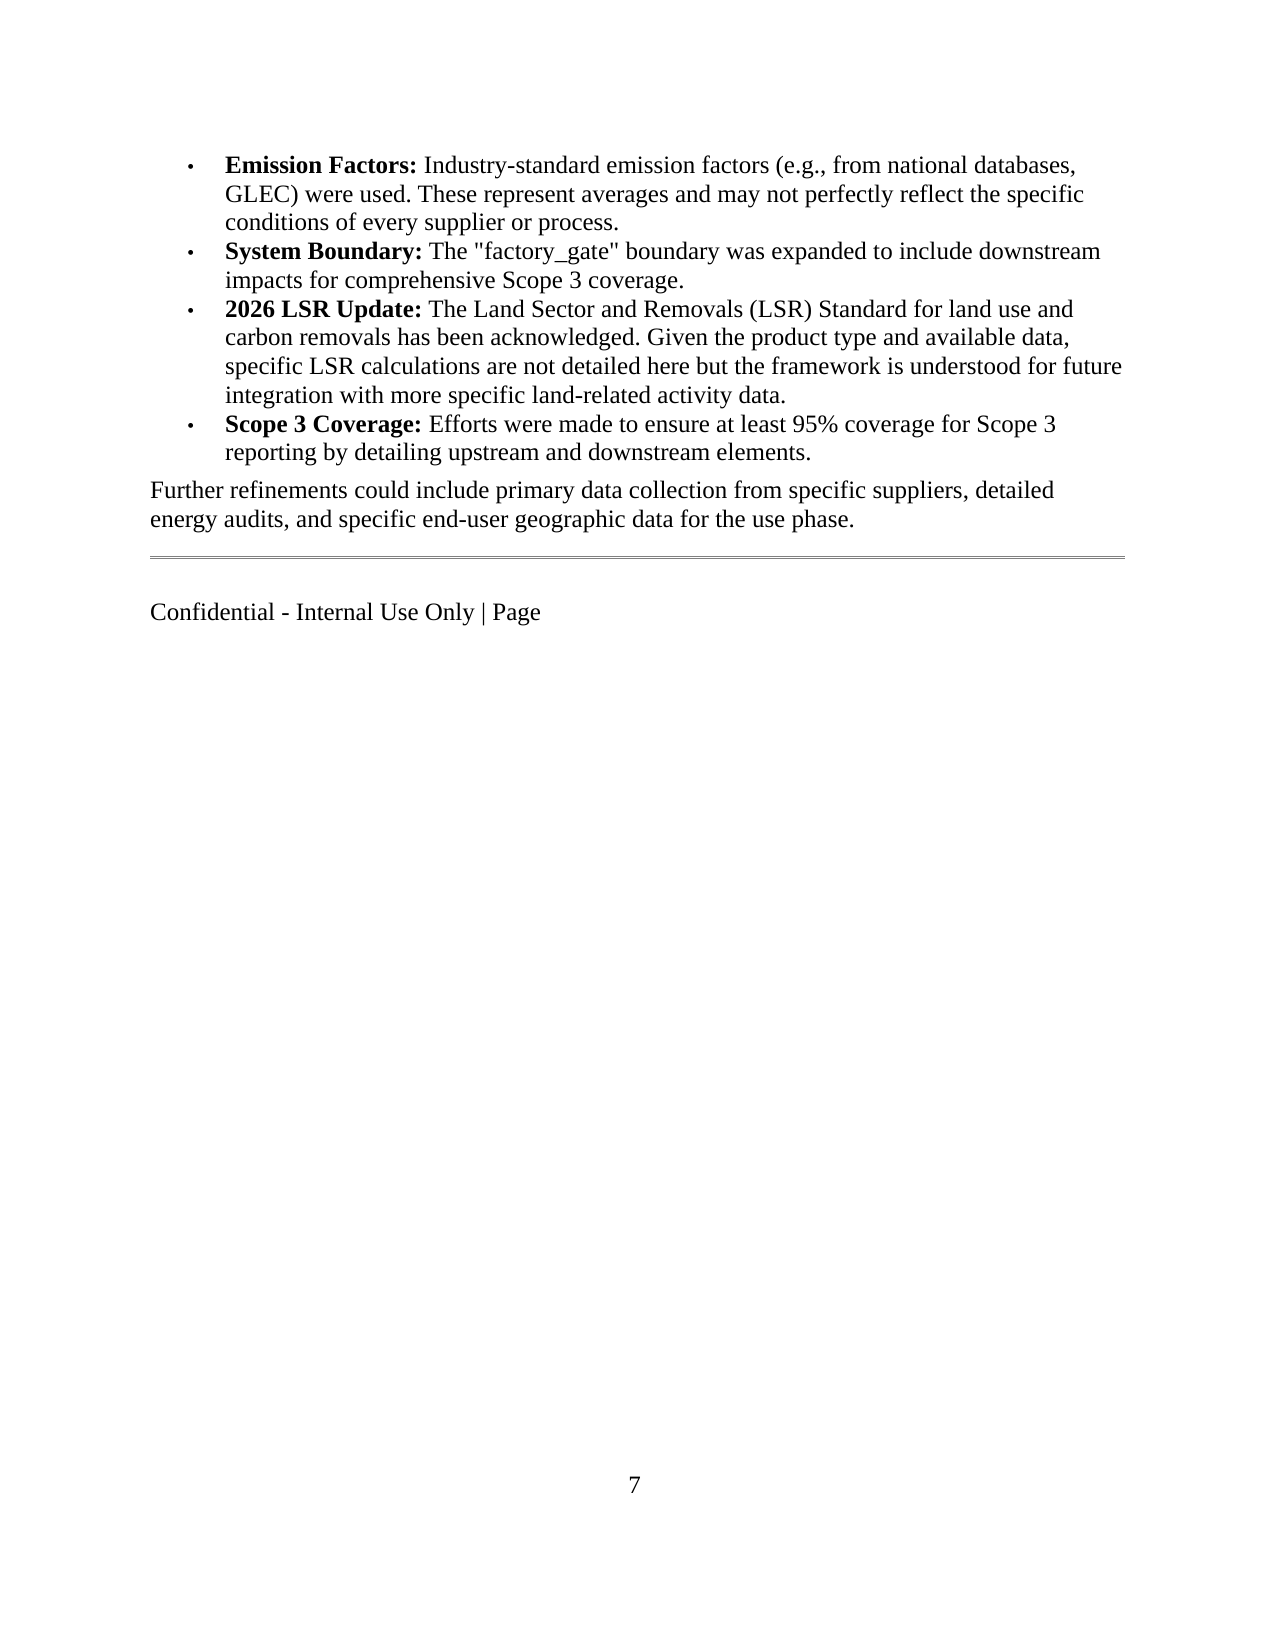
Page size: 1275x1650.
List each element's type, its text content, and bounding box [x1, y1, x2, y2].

list Scope 3 Coverage: Efforts were made to ensure at least 95% coverage for Scope 3 reporting by detailing upstream and downstream elements. [187, 409, 1125, 466]
list 2026 LSR Update: The Land Sector and Removals (LSR) Standard for land use and carbon removals has been acknowledged. Given the product type and available data, specific LSR calculations are not detailed here but the framework is understood for future integration with more specific land-related activity data. [187, 294, 1125, 409]
list Emission Factors: Industry-standard emission factors (e.g., from national databases, GLEC) were used. These represent averages and may not perfectly reflect the specific conditions of every supplier or process. [187, 150, 1125, 236]
text Further refinements could include primary data collection from specific suppliers, detailed energy audits, and specific end-user geographic data for the use phase. [150, 475, 1125, 533]
text Confidential - Internal Use Only | Page [150, 597, 1125, 626]
list System Boundary: The "factory_gate" boundary was expanded to include downstream impacts for comprehensive Scope 3 coverage. [187, 236, 1125, 294]
